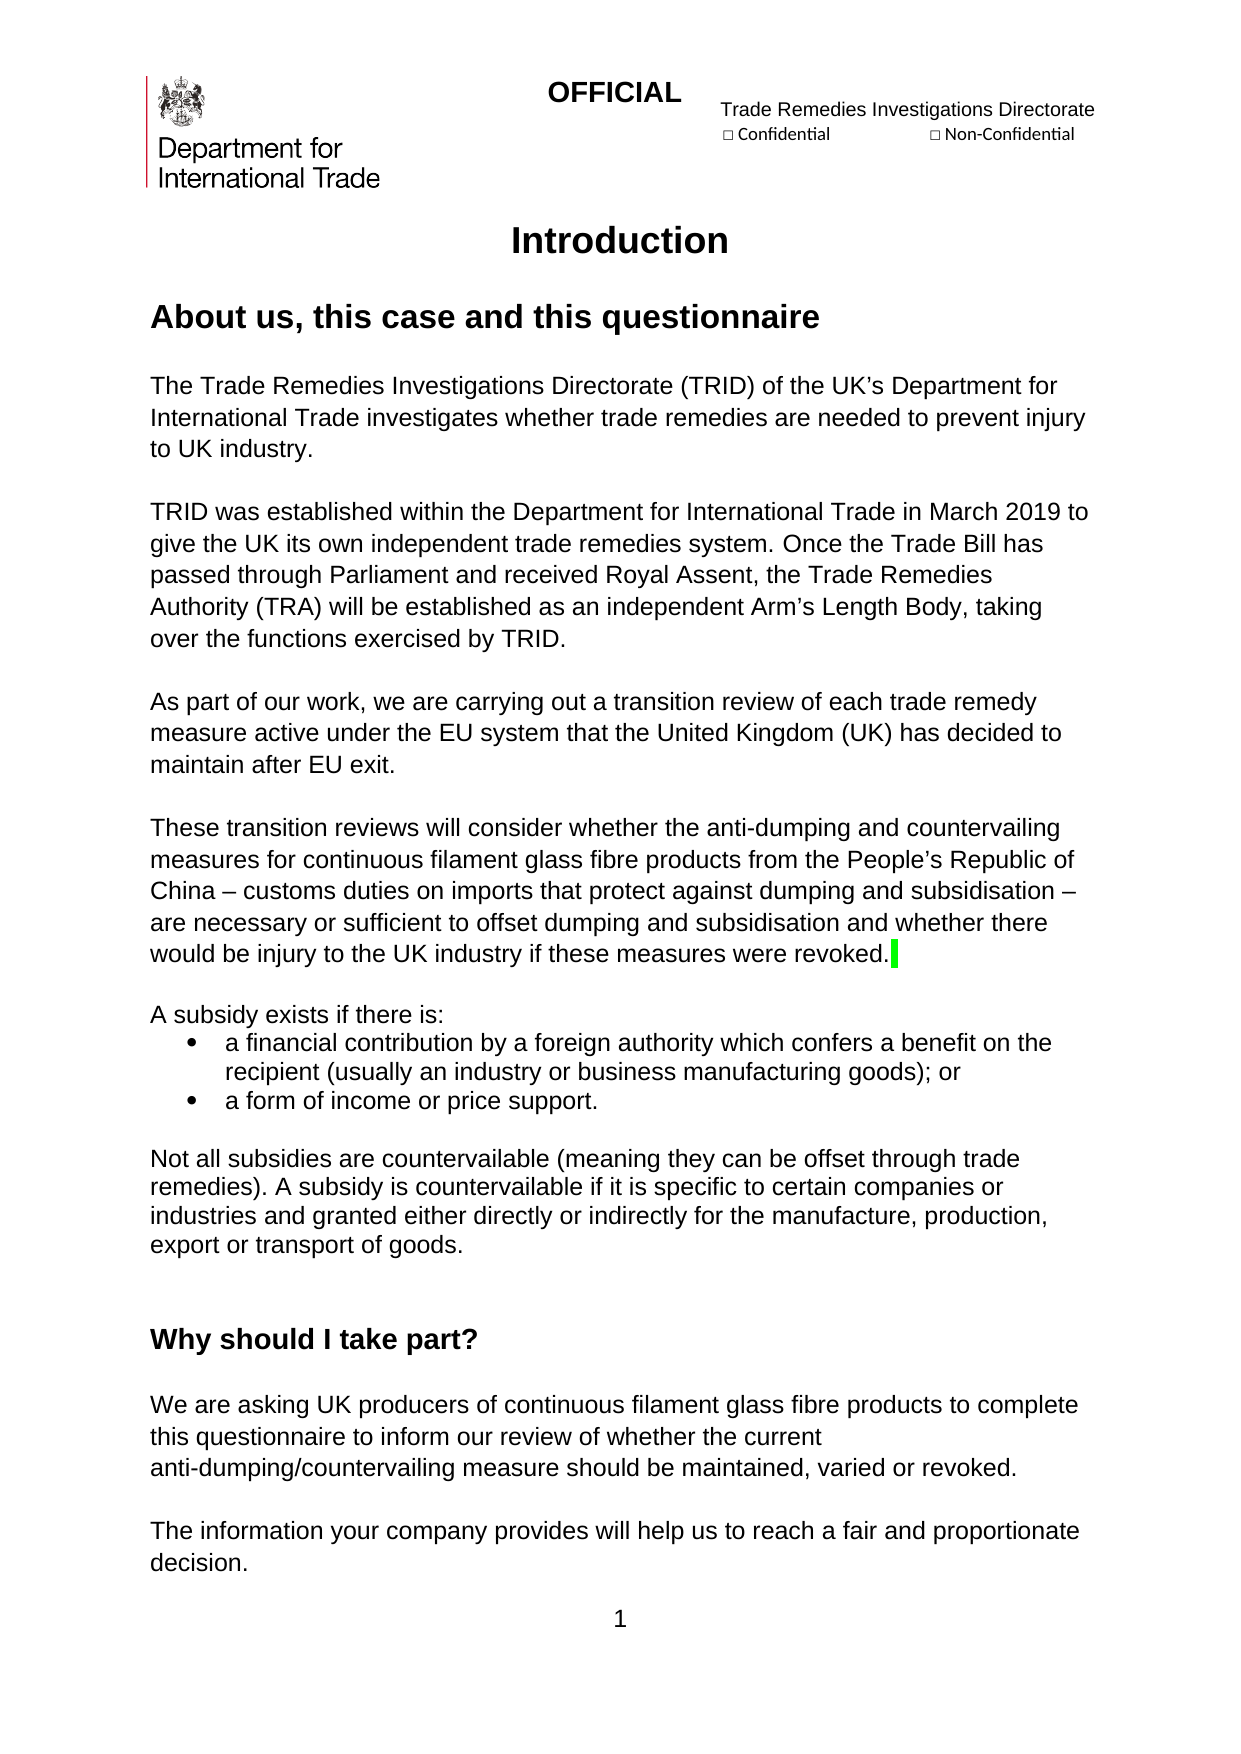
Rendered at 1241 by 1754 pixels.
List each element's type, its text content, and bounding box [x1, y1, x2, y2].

text The information your company provides will help us to reach a fair and proportionate decision. [150, 1516, 1090, 1577]
text A subsidy exists if there is: [150, 999, 1090, 1028]
text We are asking UK producers of continuous filament glass fibre products to complete this questionnaire to inform our review of whether the current anti-dumping/countervailing measure should be maintained, varied or revoked. [150, 1390, 1090, 1482]
text These transition reviews will consider whether the anti-dumping and countervailing measures for continuous filament glass fibre products from the People’s Republic of China – customs duties on imports that protect against dumping and subsidisation – are necessary or sufficient to offset dumping and subsidisation and whether there would be injury to the UK industry if these measures were revoked. [150, 813, 1090, 968]
subtitle Introduction [150, 218, 1090, 262]
text Why should I take part? [150, 1322, 1090, 1355]
text Not all subsidies are countervailable (meaning they can be offset through trade remedies). A subsidy is countervailable if it is specific to certain companies or industries and granted either directly or indirectly for the manufacture, production, export or transport of goods. [150, 1143, 1090, 1258]
text As part of our work, we are carrying out a transition review of each trade remedy measure active under the EU system that the United Kingdom (UK) has decided to maintain after EU exit. [150, 687, 1090, 779]
text TRID was established within the Department for International Trade in March 2019 to give the UK its own independent trade remedies system. Once the Trade Bill has passed through Parliament and received Royal Assent, the Trade Remedies Authority (TRA) will be established as an independent Arm’s Length Body, taking over the functions exercised by TRID. [150, 497, 1090, 652]
text About us, this case and this questionnaire [150, 297, 1090, 336]
list a form of income or price support. [187, 1086, 1090, 1115]
list a financial contribution by a foreign authority which confers a benefit on the recipient (usually an industry or business manufacturing goods); or [187, 1028, 1090, 1086]
text The Trade Remedies Investigations Directorate (TRID) of the UK’s Department for International Trade investigates whether trade remedies are needed to prevent injury to UK industry. [150, 371, 1090, 463]
